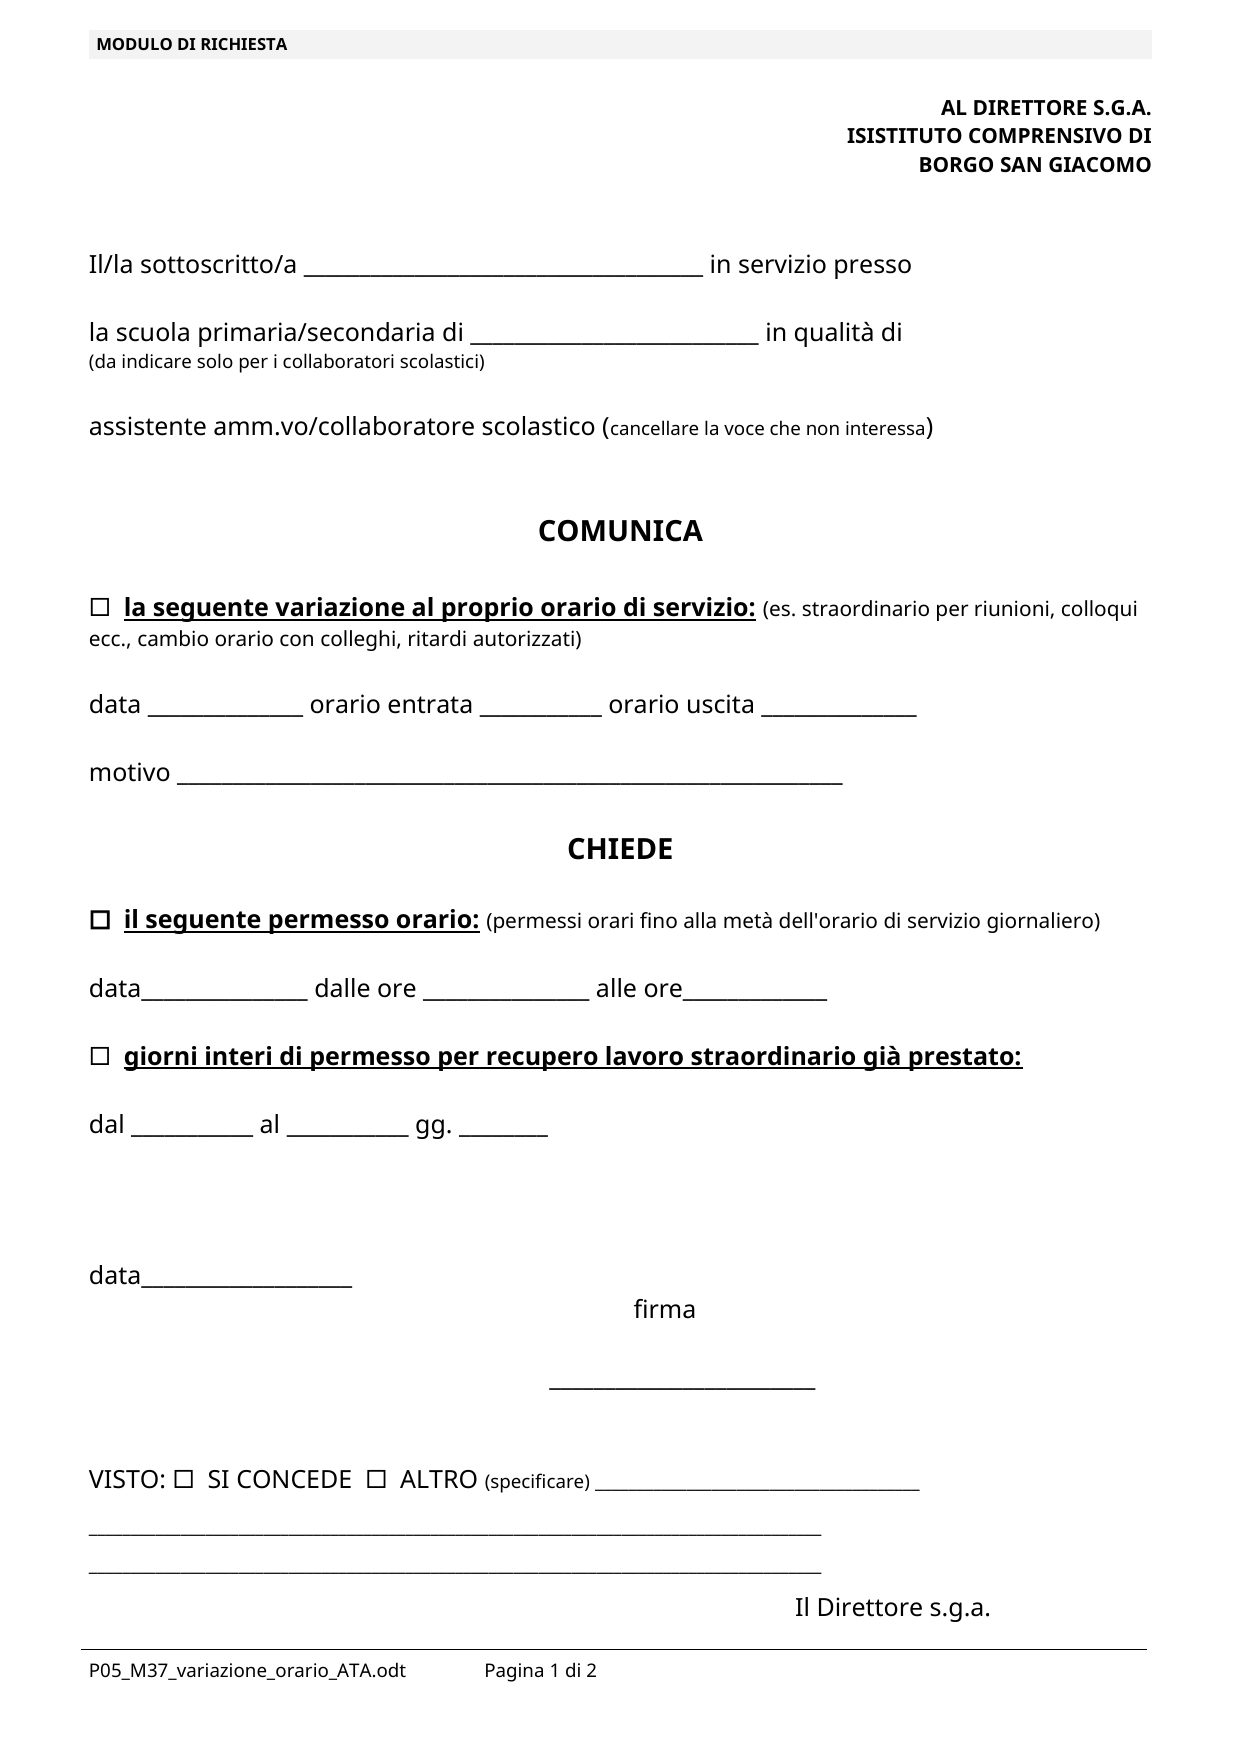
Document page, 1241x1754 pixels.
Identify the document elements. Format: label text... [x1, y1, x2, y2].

text VISTO: SI CONCEDE ALTRO (specificare) _______________________________________ [89, 1462, 1152, 1496]
text Il/la sottoscritto/a ____________________________________ in servizio presso [89, 247, 1152, 281]
text la scuola primaria/secondaria di __________________________ in qualità di [89, 315, 1152, 349]
text motivo ____________________________________________________________ [89, 755, 1152, 789]
text Il Direttore s.g.a. [89, 1589, 1152, 1623]
text  la seguente variazione al proprio orario di servizio: (es. straordinario per riunioni, colloqui ecc., cambio orario con colleghi, ritardi autorizzati) [89, 590, 1152, 652]
text ________________________________________________________________________________________ [89, 1551, 1152, 1577]
text ISISTITUTO COMPRENSIVO DI [89, 122, 1152, 150]
text firma [89, 1292, 1152, 1326]
text dal ___________ al ___________ gg. ________ [89, 1107, 1152, 1141]
subtitle AL DIRETTORE S.G.A. [89, 93, 1152, 122]
text assistente amm.vo/collaboratore scolastico (cancellare la voce che non interessa) [89, 408, 1152, 442]
text (da indicare solo per i collaboratori scolastici) [89, 349, 1152, 374]
text ________________________ [89, 1360, 1152, 1394]
subtitle BORGO SAN GIACOMO [89, 150, 1152, 178]
text ________________________________________________________________________________________ [89, 1513, 1152, 1538]
text data_______________ dalle ore _______________ alle ore_____________ [89, 970, 1152, 1004]
text  giorni interi di permesso per recupero lavoro straordinario già prestato: [89, 1038, 1152, 1072]
text  il seguente permesso orario: (permessi orari fino alla metà dell'orario di servizio giornaliero) [89, 902, 1152, 936]
text CHIEDE [89, 828, 1152, 868]
text data___________________ [89, 1257, 1152, 1292]
text COMUNICA [89, 511, 1152, 550]
text data ______________ orario entrata ___________ orario uscita ______________ [89, 687, 1152, 721]
